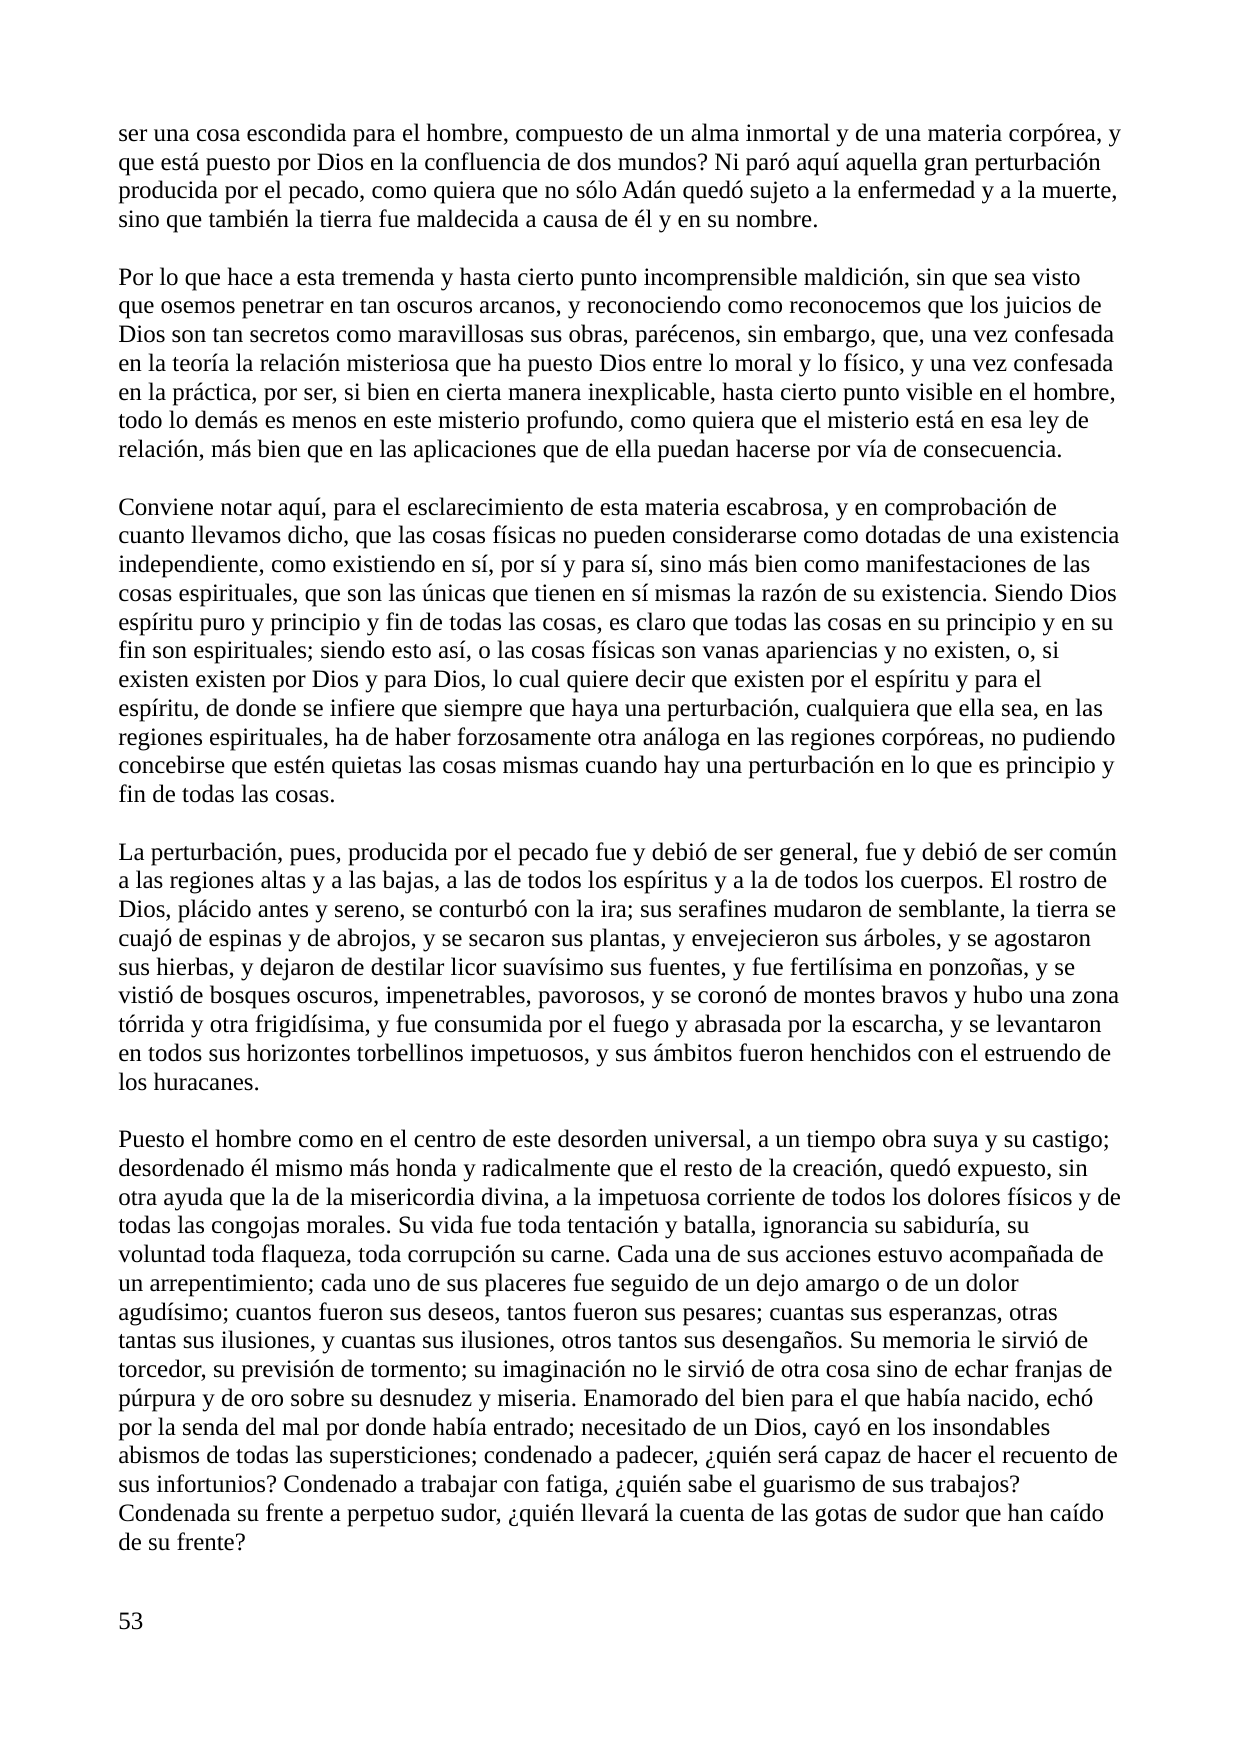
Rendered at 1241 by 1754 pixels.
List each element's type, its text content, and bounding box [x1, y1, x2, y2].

text Puesto el hombre como en el centro de este desorden universal, a un tiempo obra suya y su castigo; desordenado él mismo más honda y radicalmente que el resto de la creación, quedó expuesto, sin otra ayuda que la de la misericordia divina, a la impetuosa corriente de todos los dolores físicos y de todas las congojas morales. Su vida fue toda tentación y batalla, ignorancia su sabiduría, su voluntad toda flaqueza, toda corrupción su carne. Cada una de sus acciones estuvo acompañada de un arrepentimiento; cada uno de sus placeres fue seguido de un dejo amargo o de un dolor agudísimo; cuantos fueron sus deseos, tantos fueron sus pesares; cuantas sus esperanzas, otras tantas sus ilusiones, y cuantas sus ilusiones, otros tantos sus desengaños. Su memoria le sirvió de torcedor, su previsión de tormento; su imaginación no le sirvió de otra cosa sino de echar franjas de púrpura y de oro sobre su desnudez y miseria. Enamorado del bien para el que había nacido, echó por la senda del mal por donde había entrado; necesitado de un Dios, cayó en los insondables abismos de todas las supersticiones; condenado a padecer, ¿quién será capaz de hacer el recuento de sus infortunios? Condenado a trabajar con fatiga, ¿quién sabe el guarismo de sus trabajos? Condenada su frente a perpetuo sudor, ¿quién llevará la cuenta de las gotas de sudor que han caído de su frente? [118, 1124, 1122, 1556]
text ser una cosa escondida para el hombre, compuesto de un alma inmortal y de una materia corpórea, y que está puesto por Dios en la confluencia de dos mundos? Ni paró aquí aquella gran perturbación producida por el pecado, como quiera que no sólo Adán quedó sujeto a la enfermedad y a la muerte, sino que también la tierra fue maldecida a causa de él y en su nombre. [118, 118, 1122, 233]
text Conviene notar aquí, para el esclarecimiento de esta materia escabrosa, y en comprobación de cuanto llevamos dicho, que las cosas físicas no pueden considerarse como dotadas de una existencia independiente, como existiendo en sí, por sí y para sí, sino más bien como manifestaciones de las cosas espirituales, que son las únicas que tienen en sí mismas la razón de su existencia. Siendo Dios espíritu puro y principio y fin de todas las cosas, es claro que todas las cosas en su principio y en su fin son espirituales; siendo esto así, o las cosas físicas son vanas apariencias y no existen, o, si existen existen por Dios y para Dios, lo cual quiere decir que existen por el espíritu y para el espíritu, de donde se infiere que siempre que haya una perturbación, cualquiera que ella sea, en las regiones espirituales, ha de haber forzosamente otra análoga en las regiones corpóreas, no pudiendo concebirse que estén quietas las cosas mismas cuando hay una perturbación en lo que es principio y fin de todas las cosas. [118, 492, 1122, 808]
text Por lo que hace a esta tremenda y hasta cierto punto incomprensible maldición, sin que sea visto que osemos penetrar en tan oscuros arcanos, y reconociendo como reconocemos que los juicios de Dios son tan secretos como maravillosas sus obras, parécenos, sin embargo, que, una vez confesada en la teoría la relación misteriosa que ha puesto Dios entre lo moral y lo físico, y una vez confesada en la práctica, por ser, si bien en cierta manera inexplicable, hasta cierto punto visible en el hombre, todo lo demás es menos en este misterio profundo, como quiera que el misterio está en esa ley de relación, más bien que en las aplicaciones que de ella puedan hacerse por vía de consecuencia. [118, 262, 1122, 463]
text La perturbación, pues, producida por el pecado fue y debió de ser general, fue y debió de ser común a las regiones altas y a las bajas, a las de todos los espíritus y a la de todos los cuerpos. El rostro de Dios, plácido antes y sereno, se conturbó con la ira; sus serafines mudaron de semblante, la tierra se cuajó de espinas y de abrojos, y se secaron sus plantas, y envejecieron sus árboles, y se agostaron sus hierbas, y dejaron de destilar licor suavísimo sus fuentes, y fue fertilísima en ponzoñas, y se vistió de bosques oscuros, impenetrables, pavorosos, y se coronó de montes bravos y hubo una zona tórrida y otra frigidísima, y fue consumida por el fuego y abrasada por la escarcha, y se levantaron en todos sus horizontes torbellinos impetuosos, y sus ámbitos fueron henchidos con el estruendo de los huracanes. [118, 837, 1122, 1096]
